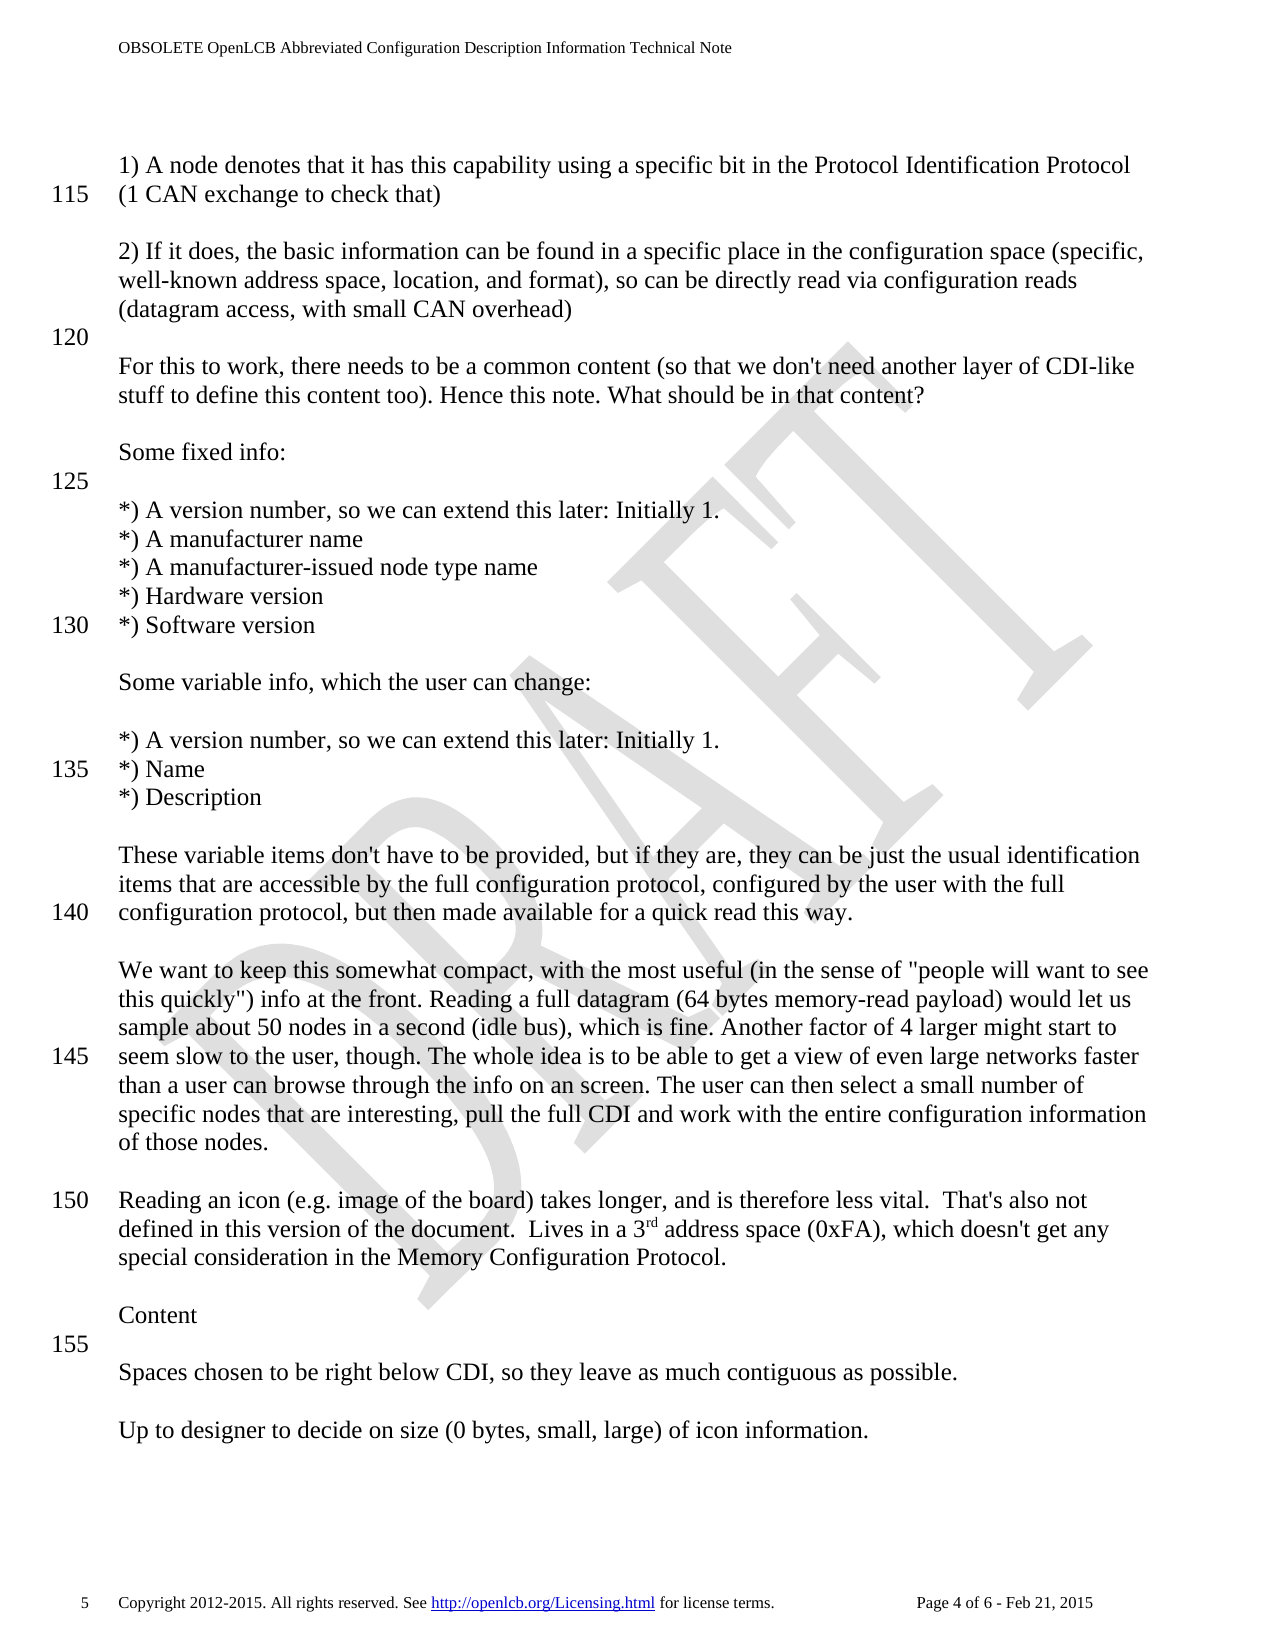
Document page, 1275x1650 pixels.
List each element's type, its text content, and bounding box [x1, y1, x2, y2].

text 1) A node denotes that it has this capability using a specific bit in the Protocol Identification Protocol (1 CAN exchange to check that) [118, 150, 1157, 207]
text These variable items don't have to be provided, but if they are, they can be just the usual identification items that are accessible by the full configuration protocol, configured by the user with the full configuration protocol, but then made available for a quick read this way. [670, 840, 1157, 926]
text These variable items don't have to be provided, but if they are, they can be just the usual identification items that are accessible by the full configuration protocol, configured by the user with the full configuration protocol, but then made available for a quick read this way. [118, 840, 389, 926]
text We want to keep this somewhat compact, with the most useful (in the sense of "people will want to see this quickly") info at the front. Reading a full datagram (64 bytes memory-read payload) would let us sample about 50 nodes in a second (idle bus), which is fine. Another factor of 4 larger might start to seem slow to the user, though. The whole idea is to be able to get a view of even large networks faster than a user can browse through the info on an screen. The user can then select a small number of specific nodes that are interesting, pull the full CDI and work with the entire configuration information of those nodes. [211, 977, 486, 1156]
text [684, 581, 971, 610]
text For this to work, there needs to be a common content (so that we don't need another layer of CDI-like stuff to define this content too). Hence this note. What should be in that content? [118, 351, 837, 409]
text [1014, 610, 1157, 639]
text [665, 552, 942, 581]
text We want to keep this somewhat compact, with the most useful (in the sense of "people will want to see this quickly") info at the front. Reading a full datagram (64 bytes memory-read payload) would let us sample about 50 nodes in a second (idle bus), which is fine. Another factor of 4 larger might start to seem slow to the user, though. The whole idea is to be able to get a view of even large networks faster than a user can browse through the info on an screen. The user can then select a small number of specific nodes that are interesting, pull the full CDI and work with the entire configuration information of those nodes. [331, 955, 1157, 1156]
text *) A version number, so we can extend this later: Initially 1. [899, 495, 1157, 524]
text Some variable info, which the user can change: [798, 667, 1033, 696]
text *) Name [118, 754, 582, 782]
text [956, 552, 1157, 581]
text *) Hardware version [118, 581, 670, 610]
text *) A version number, so we can extend this later: Initially 1. [828, 725, 1157, 754]
text These variable items don't have to be provided, but if they are, they can be just the usual identification items that are accessible by the full configuration protocol, configured by the user with the full configuration protocol, but then made available for a quick read this way. [495, 840, 681, 926]
text These variable items don't have to be provided, but if they are, they can be just the usual identification items that are accessible by the full configuration protocol, configured by the user with the full configuration protocol, but then made available for a quick read this way. [367, 840, 515, 926]
text Up to designer to decide on size (0 bytes, small, large) of icon information. [118, 1415, 1157, 1444]
text Reading an icon (e.g. image of the board) takes longer, and is therefore less vital. That's also not defined in this version of the document. Lives in a 3rd address space (0xFA), which doesn't get any special consideration in the Memory Configuration Protocol. [118, 1185, 424, 1271]
text Reading an icon (e.g. image of the board) takes longer, and is therefore less vital. That's also not defined in this version of the document. Lives in a 3rd address space (0xFA), which doesn't get any special consideration in the Memory Configuration Protocol. [470, 1185, 1157, 1271]
text [841, 437, 1157, 466]
text *) A version number, so we can extend this later: Initially 1. [733, 495, 782, 524]
text [815, 610, 1000, 639]
text [763, 437, 827, 466]
text [985, 581, 1157, 610]
text *) A manufacturer name [118, 524, 664, 552]
text *) A version number, so we can extend this later: Initially 1. [118, 725, 563, 754]
text [602, 782, 701, 811]
text [583, 754, 662, 782]
text For this to work, there needs to be a common content (so that we don't need another layer of CDI-like stuff to define this content too). Hence this note. What should be in that content? [859, 351, 1157, 409]
text [928, 524, 1157, 552]
text [857, 754, 1157, 782]
text Some variable info, which the user can change: [1044, 667, 1157, 696]
text Some variable info, which the user can change: [118, 667, 523, 696]
text 2) If it does, the basic information can be found in a specific place in the configuration space (specific, well-known address space, location, and format), so can be directly read via configuration reads (datagram access, with small CAN overhead) [118, 236, 1157, 322]
text [675, 524, 913, 552]
text Some fixed info: [118, 437, 751, 466]
text *) Description [118, 782, 602, 811]
text Some variable info, which the user can change: [549, 667, 756, 696]
text Spaces chosen to be right below CDI, so they leave as much contiguous as possible. [118, 1357, 1157, 1386]
text *) A version number, so we can extend this later: Initially 1. [563, 725, 621, 754]
text *) A manufacturer-issued node type name [118, 552, 636, 581]
text *) A version number, so we can extend this later: Initially 1. [773, 495, 885, 524]
text *) A version number, so we can extend this later: Initially 1. [118, 495, 693, 524]
text Reading an icon (e.g. image of the board) takes longer, and is therefore less vital. That's also not defined in this version of the document. Lives in a 3rd address space (0xFA), which doesn't get any special consideration in the Memory Configuration Protocol. [381, 1185, 494, 1251]
text Content [118, 1300, 1157, 1329]
text [677, 754, 842, 782]
text *) A version number, so we can extend this later: Initially 1. [634, 725, 814, 754]
text [718, 782, 871, 811]
text *) Software version [118, 610, 699, 639]
text [713, 610, 818, 639]
text We want to keep this somewhat compact, with the most useful (in the sense of "people will want to see this quickly") info at the front. Reading a full datagram (64 bytes memory-read payload) would let us sample about 50 nodes in a second (idle bus), which is fine. Another factor of 4 larger might start to seem slow to the user, though. The whole idea is to be able to get a view of even large networks faster than a user can browse through the info on an screen. The user can then select a small number of specific nodes that are interesting, pull the full CDI and work with the entire configuration information of those nodes. [118, 955, 309, 1156]
text [885, 782, 1157, 811]
